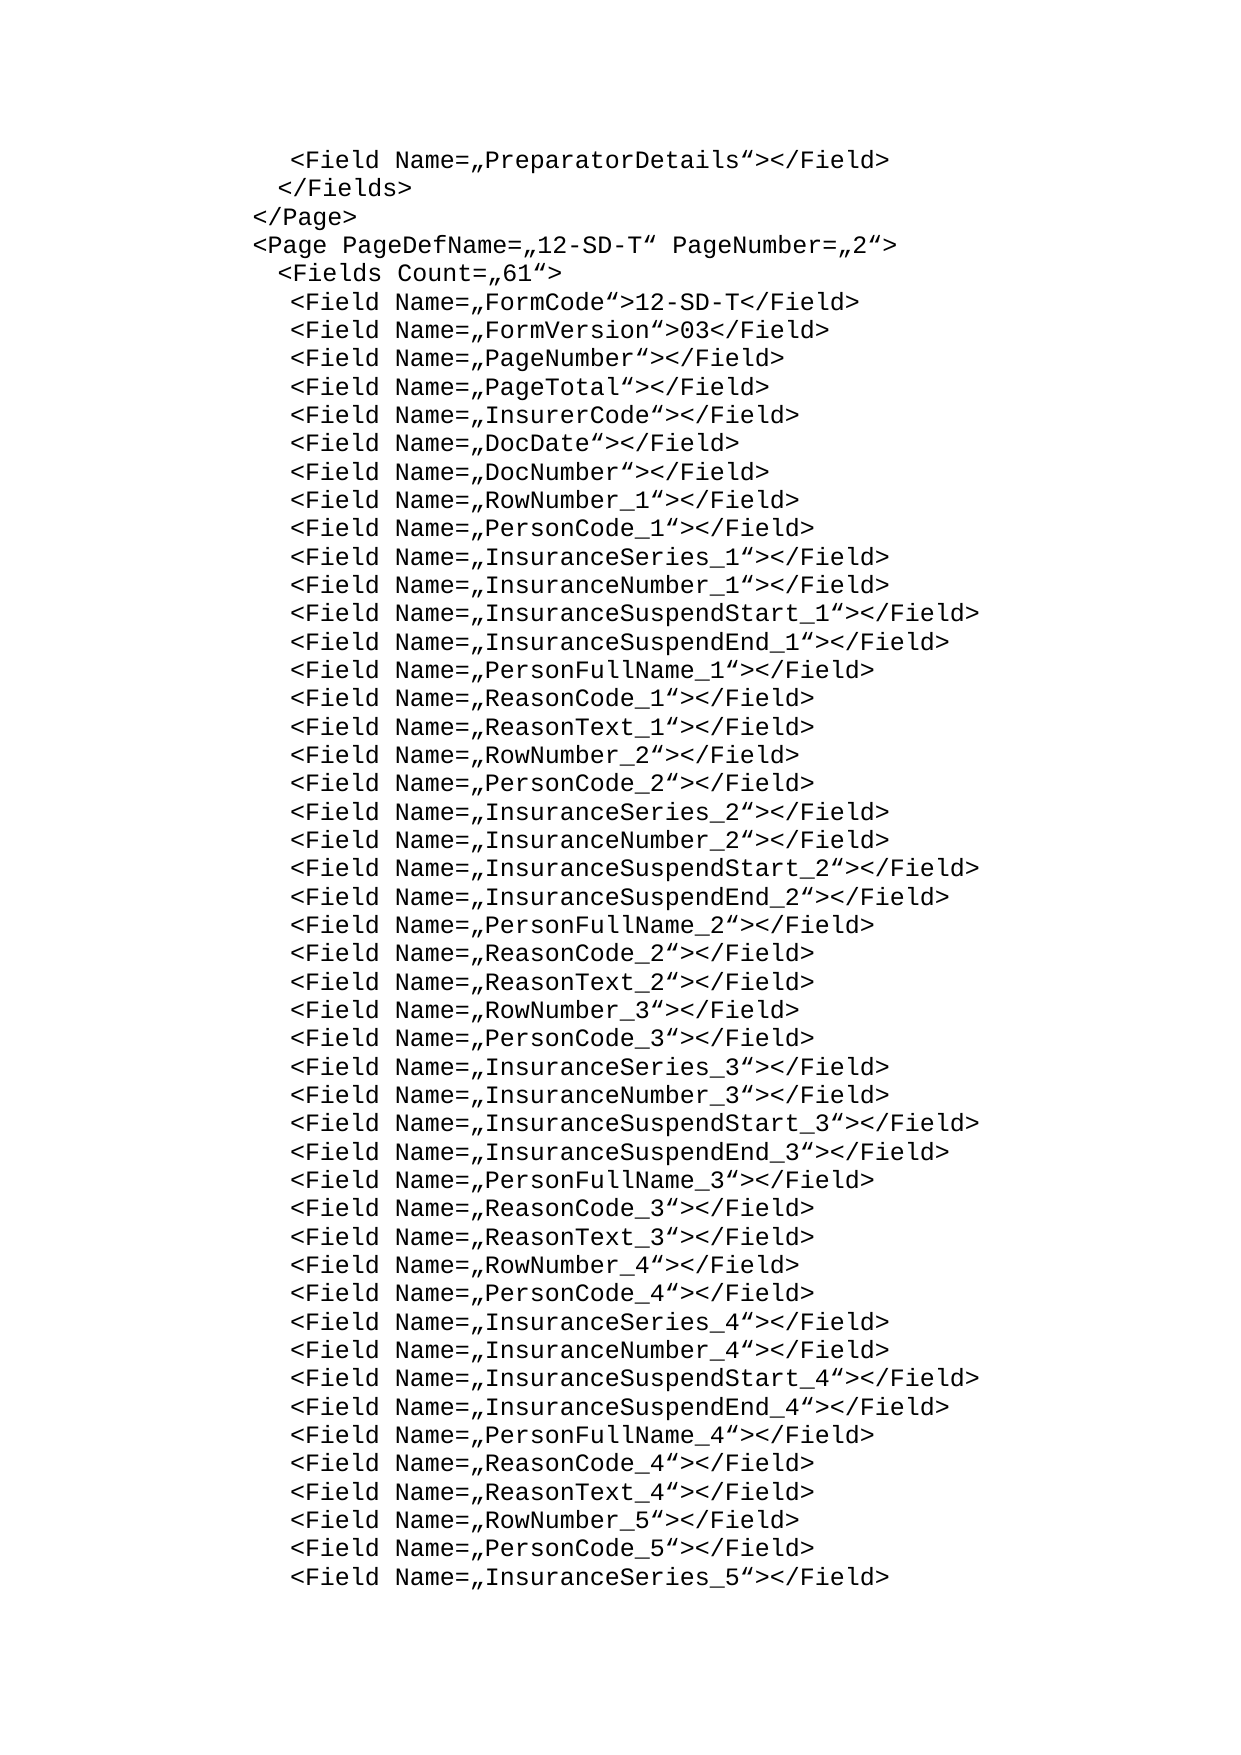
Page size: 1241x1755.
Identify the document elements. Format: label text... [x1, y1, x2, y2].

text <Field Name=„PersonFullName_3“></Field> [290, 1168, 1122, 1196]
text <Field Name=„InsuranceSuspendStart_1“></Field> [290, 601, 1122, 629]
text <Field Name=„InsuranceNumber_2“></Field> [290, 828, 1122, 856]
text <Field Name=„ReasonText_1“></Field> [290, 714, 1122, 743]
text </Fields> [277, 176, 1122, 204]
text <Field Name=„InsuranceSeries_4“></Field> [290, 1309, 1122, 1338]
text <Field Name=„InsuranceSuspendEnd_1“></Field> [290, 629, 1122, 658]
text <Fields Count=„61“> [277, 261, 1122, 289]
text <Field Name=„ReasonCode_1“></Field> [290, 686, 1122, 714]
text <Field Name=„InsuranceNumber_4“></Field> [290, 1338, 1122, 1366]
text <Field Name=„InsuranceSuspendStart_3“></Field> [290, 1111, 1122, 1139]
text <Field Name=„PersonCode_4“></Field> [290, 1281, 1122, 1309]
text <Field Name=„RowNumber_3“></Field> [290, 998, 1122, 1026]
text <Field Name=„PersonCode_3“></Field> [290, 1026, 1122, 1054]
text <Field Name=„InsuranceSeries_1“></Field> [290, 544, 1122, 573]
text <Field Name=„ReasonCode_2“></Field> [290, 941, 1122, 969]
text </Page> [252, 204, 1122, 233]
text <Field Name=„InsuranceNumber_3“></Field> [290, 1083, 1122, 1111]
text <Field Name=„DocDate“></Field> [290, 431, 1122, 459]
text <Field Name=„PersonCode_1“></Field> [290, 516, 1122, 544]
text <Field Name=„InsuranceSuspendEnd_2“></Field> [290, 884, 1122, 913]
text <Field Name=„RowNumber_1“></Field> [290, 488, 1122, 516]
text <Field Name=„ReasonText_3“></Field> [290, 1224, 1122, 1253]
text <Field Name=„FormVersion“>03</Field> [290, 318, 1122, 346]
text <Field Name=„RowNumber_4“></Field> [290, 1253, 1122, 1281]
text <Field Name=„InsuranceSuspendStart_4“></Field> [290, 1366, 1122, 1394]
text <Field Name=„FormCode“>12-SD-T</Field> [290, 289, 1122, 318]
text <Page PageDefName=„12-SD-T“ PageNumber=„2“> [252, 233, 1122, 261]
text <Field Name=„RowNumber_5“></Field> [290, 1508, 1122, 1536]
text <Field Name=„RowNumber_2“></Field> [290, 743, 1122, 771]
text <Field Name=„PreparatorDetails“></Field> [290, 148, 1122, 176]
text <Field Name=„InsurerCode“></Field> [290, 403, 1122, 431]
text <Field Name=„PageNumber“></Field> [290, 346, 1122, 374]
text <Field Name=„InsuranceSuspendEnd_4“></Field> [290, 1394, 1122, 1423]
text <Field Name=„ReasonText_2“></Field> [290, 969, 1122, 998]
text <Field Name=„InsuranceNumber_1“></Field> [290, 573, 1122, 601]
text <Field Name=„InsuranceSuspendEnd_3“></Field> [290, 1139, 1122, 1168]
text <Field Name=„PersonFullName_1“></Field> [290, 658, 1122, 686]
text <Field Name=„ReasonText_4“></Field> [290, 1479, 1122, 1508]
text <Field Name=„PersonCode_5“></Field> [290, 1536, 1122, 1564]
text <Field Name=„InsuranceSeries_5“></Field> [290, 1564, 1122, 1593]
text <Field Name=„InsuranceSeries_3“></Field> [290, 1054, 1122, 1083]
text <Field Name=„ReasonCode_4“></Field> [290, 1451, 1122, 1479]
text <Field Name=„PersonCode_2“></Field> [290, 771, 1122, 799]
text <Field Name=„PageTotal“></Field> [290, 374, 1122, 403]
text <Field Name=„PersonFullName_4“></Field> [290, 1423, 1122, 1451]
text <Field Name=„InsuranceSuspendStart_2“></Field> [290, 856, 1122, 884]
text <Field Name=„InsuranceSeries_2“></Field> [290, 799, 1122, 828]
text <Field Name=„DocNumber“></Field> [290, 459, 1122, 488]
text <Field Name=„PersonFullName_2“></Field> [290, 913, 1122, 941]
text <Field Name=„ReasonCode_3“></Field> [290, 1196, 1122, 1224]
